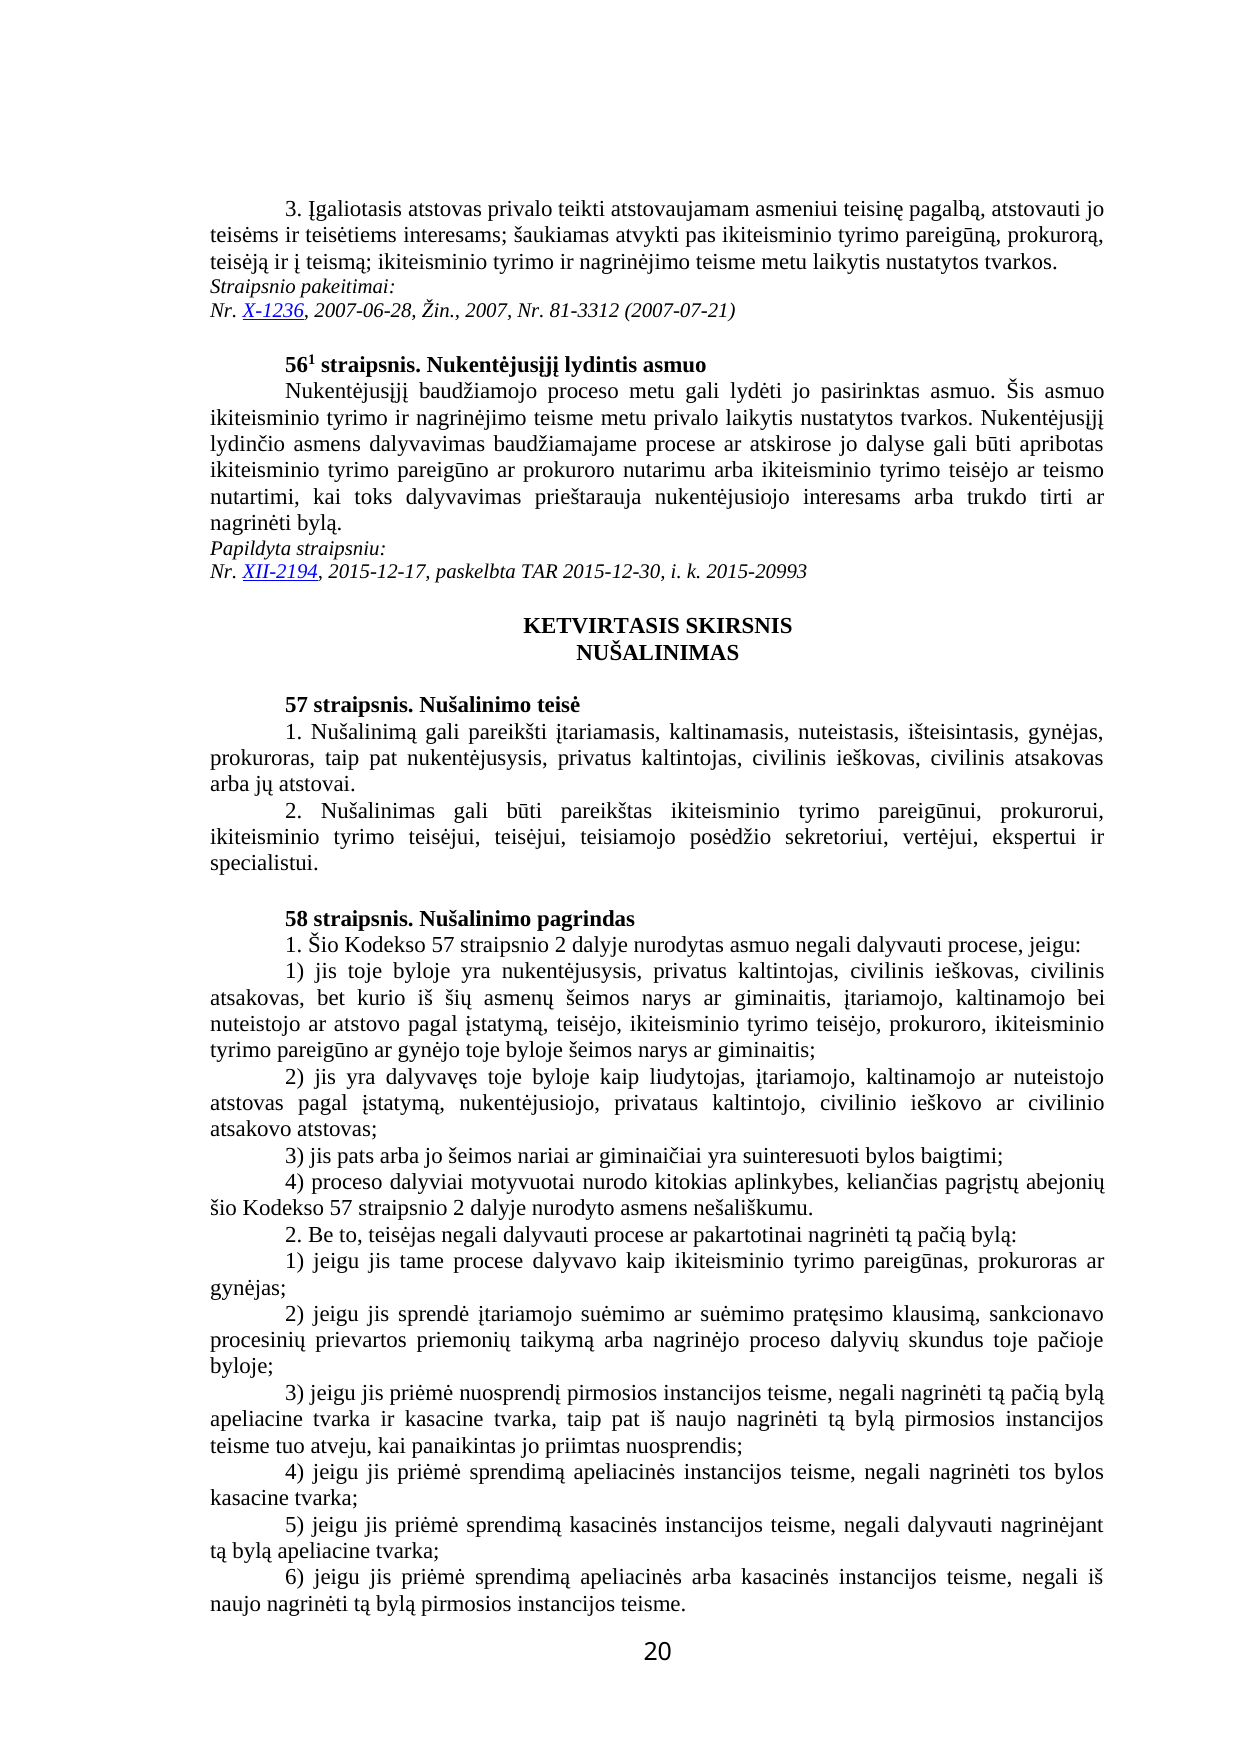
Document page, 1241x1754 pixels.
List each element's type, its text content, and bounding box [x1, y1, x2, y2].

text 1) jis toje byloje yra nukentėjusysis, privatus kaltintojas, civilinis ieškovas, civilinis atsakovas, bet kurio iš šių asmenų šeimos narys ar giminaitis, įtariamojo, kaltinamojo bei nuteistojo ar atstovo pagal įstatymą, teisėjo, ikiteisminio tyrimo teisėjo, prokuroro, ikiteisminio tyrimo pareigūno ar gynėjo toje byloje šeimos narys ar giminaitis; [210, 957, 1106, 1063]
text 1. Nušalinimą gali pareikšti įtariamasis, kaltinamasis, nuteistasis, išteisintasis, gynėjas, prokuroras, taip pat nukentėjusysis, privatus kaltintojas, civilinis ieškovas, civilinis atsakovas arba jų atstovai. [210, 718, 1106, 797]
text 5) jeigu jis priėmė sprendimą kasacinės instancijos teisme, negali dalyvauti nagrinėjant tą bylą apeliacine tvarka; [210, 1511, 1106, 1563]
text Nr. X-1236, 2007-06-28, Žin., 2007, Nr. 81-3312 (2007-07-21) [210, 298, 1106, 322]
text 1. Šio Kodekso 57 straipsnio 2 dalyje nurodytas asmuo negali dalyvauti procese, jeigu: [210, 931, 1106, 957]
text Straipsnio pakeitimai: [210, 274, 1106, 298]
text 58 straipsnis. Nušalinimo pagrindas [210, 904, 1106, 931]
text 57 straipsnis. Nušalinimo teisė [210, 691, 1106, 718]
text Ketvirtasis skirsnis [210, 612, 1106, 639]
text 3) jeigu jis priėmė nuosprendį pirmosios instancijos teisme, negali nagrinėti tą pačią bylą apeliacine tvarka ir kasacine tvarka, taip pat iš naujo nagrinėti tą bylą pirmosios instancijos teisme tuo atveju, kai panaikintas jo priimtas nuosprendis; [210, 1379, 1106, 1458]
text Nukentėjusįjį baudžiamojo proceso metu gali lydėti jo pasirinktas asmuo. Šis asmuo ikiteisminio tyrimo ir nagrinėjimo teisme metu privalo laikytis nustatytos tvarkos. Nukentėjusįjį lydinčio asmens dalyvavimas baudžiamajame procese ar atskirose jo dalyse gali būti apribotas ikiteisminio tyrimo pareigūno ar prokuroro nutarimu arba ikiteisminio tyrimo teisėjo ar teismo nutartimi, kai toks dalyvavimas prieštarauja nukentėjusiojo interesams arba trukdo tirti ar nagrinėti bylą. [210, 377, 1106, 535]
text Papildyta straipsniu: [210, 535, 1106, 559]
text 1) jeigu jis tame procese dalyvavo kaip ikiteisminio tyrimo pareigūnas, prokuroras ar gynėjas; [210, 1247, 1106, 1300]
text 4) proceso dalyviai motyvuotai nurodo kitokias aplinkybes, keliančias pagrįstų abejonių šio Kodekso 57 straipsnio 2 dalyje nurodyto asmens nešališkumu. [210, 1168, 1106, 1221]
text Nušalinimas [210, 639, 1106, 665]
text 6) jeigu jis priėmė sprendimą apeliacinės arba kasacinės instancijos teisme, negali iš naujo nagrinėti tą bylą pirmosios instancijos teisme. [210, 1563, 1106, 1616]
text 4) jeigu jis priėmė sprendimą apeliacinės instancijos teisme, negali nagrinėti tos bylos kasacine tvarka; [210, 1458, 1106, 1511]
text 2. Be to, teisėjas negali dalyvauti procese ar pakartotinai nagrinėti tą pačią bylą: [210, 1221, 1106, 1247]
text 2. Nušalinimas gali būti pareikštas ikiteisminio tyrimo pareigūnui, prokurorui, ikiteisminio tyrimo teisėjui, teisėjui, teisiamojo posėdžio sekretoriui, vertėjui, ekspertui ir specialistui. [210, 797, 1106, 876]
text Nr. XII-2194, 2015-12-17, paskelbta TAR 2015-12-30, i. k. 2015-20993 [210, 559, 1106, 583]
text 561 straipsnis. Nukentėjusįjį lydintis asmuo [210, 351, 1106, 377]
text 2) jeigu jis sprendė įtariamojo suėmimo ar suėmimo pratęsimo klausimą, sankcionavo procesinių prievartos priemonių taikymą arba nagrinėjo proceso dalyvių skundus toje pačioje byloje; [210, 1300, 1106, 1379]
text 2) jis yra dalyvavęs toje byloje kaip liudytojas, įtariamojo, kaltinamojo ar nuteistojo atstovas pagal įstatymą, nukentėjusiojo, privataus kaltintojo, civilinio ieškovo ar civilinio atsakovo atstovas; [210, 1063, 1106, 1142]
text 3) jis pats arba jo šeimos nariai ar giminaičiai yra suinteresuoti bylos baigtimi; [210, 1142, 1106, 1168]
text 3. Įgaliotasis atstovas privalo teikti atstovaujamam asmeniui teisinę pagalbą, atstovauti jo teisėms ir teisėtiems interesams; šaukiamas atvykti pas ikiteisminio tyrimo pareigūną, prokurorą, teisėją ir į teismą; ikiteisminio tyrimo ir nagrinėjimo teisme metu laikytis nustatytos tvarkos. [210, 195, 1106, 274]
